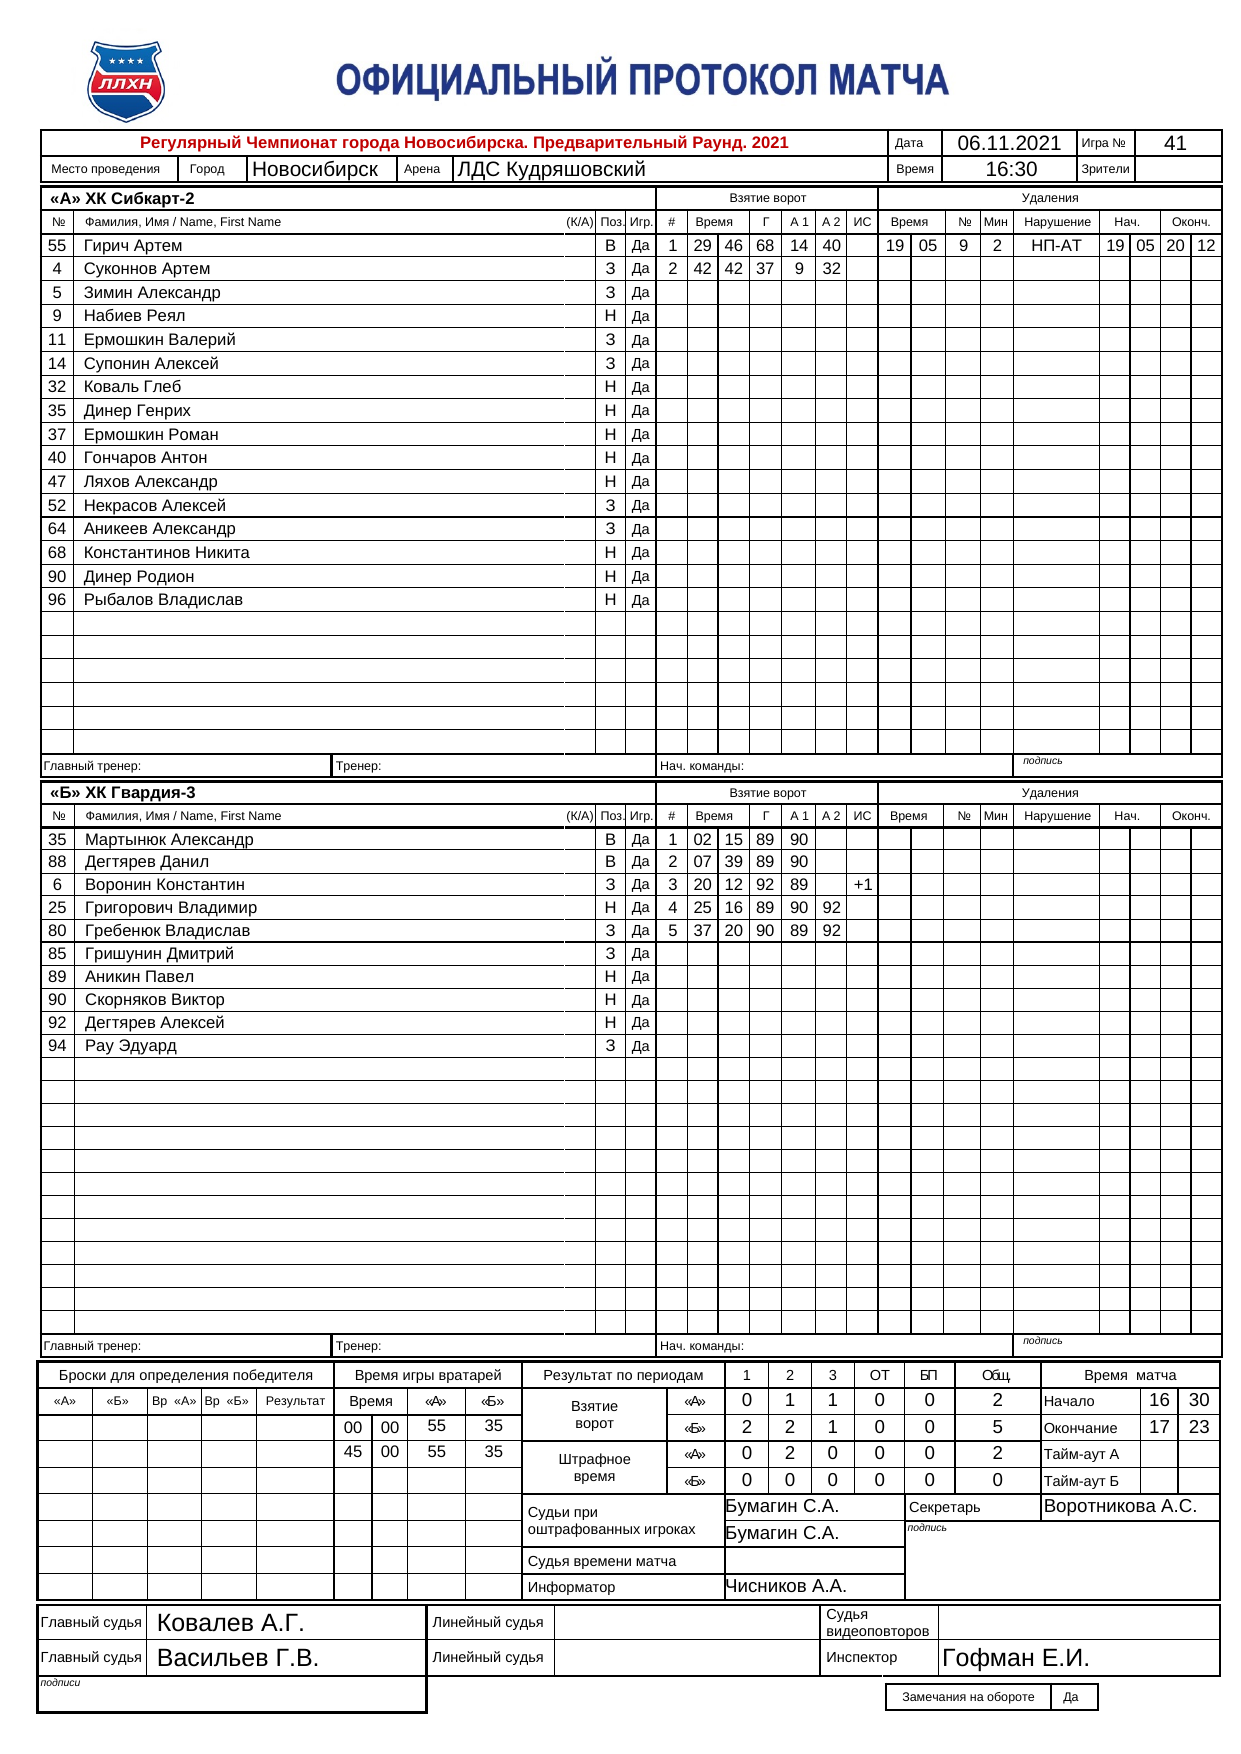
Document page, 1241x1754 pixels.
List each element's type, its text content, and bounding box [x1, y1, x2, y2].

table_cell [1100, 874, 1129, 895]
table_cell [816, 1311, 846, 1333]
table_cell [1192, 494, 1221, 516]
table_cell [719, 659, 749, 682]
table_cell [879, 1035, 910, 1057]
table_cell Некрасов Алексей [74, 494, 564, 516]
table_cell [257, 1441, 333, 1467]
table_cell [782, 730, 815, 753]
table_cell 2 [657, 257, 687, 280]
table_cell [912, 707, 945, 729]
table_cell [42, 1104, 74, 1126]
table_cell [657, 659, 687, 682]
table_cell Ермошкин Роман [74, 423, 564, 445]
table_cell [1131, 636, 1160, 658]
table_cell 17 [1141, 1415, 1177, 1440]
table_cell 4 [657, 896, 687, 918]
table_cell [42, 1196, 74, 1218]
table_cell [1131, 1311, 1160, 1333]
table_cell Вр «А» [148, 1389, 201, 1413]
table_cell Время [335, 1389, 407, 1413]
table_cell Нач. команды: [657, 755, 1012, 776]
table_cell [1192, 588, 1221, 611]
table_cell [750, 966, 781, 987]
table_cell [1131, 730, 1160, 753]
table_cell [1014, 1150, 1099, 1172]
table_cell [939, 1606, 1219, 1639]
table_cell [657, 588, 687, 611]
table_cell [1192, 850, 1221, 872]
table_cell [981, 328, 1013, 351]
table_cell [596, 1288, 625, 1310]
table_cell [847, 541, 877, 564]
table_cell [626, 1150, 655, 1172]
table_cell [944, 896, 980, 918]
table_cell [657, 1035, 687, 1057]
table_cell [750, 305, 781, 327]
table_cell [719, 376, 749, 398]
table_cell [596, 1127, 625, 1149]
table_cell [657, 1311, 687, 1333]
table_cell Да [626, 470, 655, 493]
table_cell «Б» [668, 1468, 724, 1493]
table_cell [912, 588, 945, 611]
table_cell Время [688, 805, 749, 826]
table_cell 20 [719, 920, 749, 941]
table_cell [750, 494, 781, 516]
table_cell 2 [956, 1442, 1040, 1467]
table_cell [626, 730, 655, 753]
table_cell 4 [42, 257, 73, 280]
table_cell [816, 707, 846, 729]
table_cell [912, 874, 943, 895]
table_cell Дегтярев Данил [75, 850, 564, 872]
table_cell 47 [42, 470, 73, 493]
table_cell [1014, 1081, 1099, 1103]
table_header «Б» ХК Гвардия-3 [42, 783, 655, 803]
table_cell [1161, 470, 1190, 493]
table_cell [1100, 636, 1129, 658]
table_cell [688, 1311, 717, 1333]
picture [5, 28, 1179, 129]
table_cell [782, 1219, 815, 1241]
table_cell [565, 896, 595, 918]
table_cell «А» [39, 1389, 92, 1413]
table_cell [912, 446, 945, 469]
table_cell [626, 1265, 655, 1287]
table_cell [847, 423, 877, 445]
table_cell [657, 352, 687, 374]
table_cell Начало [1042, 1389, 1140, 1413]
table_cell [565, 399, 595, 422]
table_cell [39, 1521, 92, 1546]
table_cell [847, 989, 877, 1011]
table_cell [782, 352, 815, 374]
table_cell [688, 636, 717, 658]
table_cell [847, 1081, 877, 1103]
table_cell [750, 683, 781, 706]
table_cell [626, 683, 655, 706]
table_cell [202, 1547, 256, 1573]
table_cell 2 [981, 235, 1013, 256]
table_cell [782, 281, 815, 303]
table_cell 6 [42, 874, 74, 895]
table_cell [782, 494, 815, 516]
table_cell [74, 707, 564, 729]
table_cell [657, 1196, 687, 1218]
table_cell 89 [750, 896, 781, 918]
table_cell [565, 446, 595, 469]
table_cell [1014, 920, 1099, 941]
table_cell [1100, 943, 1129, 964]
table_cell № [944, 805, 980, 826]
table_cell Да [626, 588, 655, 611]
table_cell [782, 1196, 815, 1218]
table_cell Н [596, 896, 625, 918]
table_cell Тайм-аут Б [1042, 1468, 1140, 1493]
table_cell [981, 565, 1013, 587]
table_cell [981, 446, 1013, 469]
table_cell [912, 1012, 943, 1033]
table_cell [719, 588, 749, 611]
table_cell [946, 257, 980, 280]
table_cell [1014, 1288, 1099, 1310]
table_cell [847, 850, 877, 872]
table_cell [847, 612, 877, 634]
table_cell [1100, 1150, 1129, 1172]
table_cell Гришунин Дмитрий [75, 943, 564, 964]
table_cell [879, 1012, 910, 1033]
table_cell [408, 1468, 465, 1493]
table_cell [257, 1521, 333, 1546]
table_cell [816, 874, 846, 895]
table_cell Да [626, 494, 655, 516]
table_cell Н [596, 1012, 625, 1033]
table_cell Судья видеоповторов [821, 1606, 938, 1639]
table_cell [1161, 1081, 1190, 1103]
table_cell [816, 1058, 846, 1079]
table_cell 2 [956, 1389, 1040, 1413]
table_cell [1161, 1012, 1190, 1033]
table_cell [912, 305, 945, 327]
table_cell Нарушение [1014, 805, 1099, 826]
table_cell [688, 1196, 717, 1218]
table_cell 02 [688, 829, 717, 849]
table_cell [688, 446, 717, 469]
table_cell [750, 446, 781, 469]
table_cell [981, 281, 1013, 303]
table_cell [75, 1265, 564, 1287]
table_cell 25 [42, 896, 74, 918]
table_cell [879, 636, 910, 658]
table_cell [847, 446, 877, 469]
table_cell 23 [1179, 1415, 1219, 1440]
table_header Время игры вратарей [335, 1363, 521, 1387]
table_cell [782, 423, 815, 445]
table_cell [782, 541, 815, 564]
table_cell 0 [905, 1389, 954, 1413]
table_cell Главный тренер: [42, 1335, 330, 1356]
table_cell НП-АТ [1014, 235, 1099, 256]
table_cell [42, 707, 73, 729]
table_cell Динер Генрих [74, 399, 564, 422]
table_cell [657, 494, 687, 516]
table_cell [1014, 707, 1099, 729]
table_cell [981, 1265, 1013, 1287]
table_cell [74, 730, 564, 753]
table_cell 90 [42, 989, 74, 1011]
table_cell [847, 1288, 877, 1310]
table_cell [946, 707, 980, 729]
table_cell [981, 943, 1013, 964]
table_cell [373, 1574, 407, 1599]
table_cell 2 [769, 1442, 811, 1467]
table_cell [1192, 1035, 1221, 1057]
table_cell Г [750, 211, 781, 233]
table_cell [565, 518, 595, 540]
table_cell [816, 730, 846, 753]
table_cell [944, 1265, 980, 1287]
table_cell Константинов Никита [74, 541, 564, 564]
table_cell [373, 1494, 407, 1520]
table_cell З [596, 874, 625, 895]
table_cell [1161, 829, 1190, 849]
table_cell [657, 281, 687, 303]
table_cell [782, 1127, 815, 1149]
table_cell [1192, 659, 1221, 682]
table_cell [847, 1150, 877, 1172]
table_cell [1192, 896, 1221, 918]
table_cell [816, 659, 846, 682]
table_cell [782, 943, 815, 964]
table_cell [596, 683, 625, 706]
table_cell [657, 541, 687, 564]
table_cell [1131, 257, 1160, 280]
table_cell [1161, 612, 1190, 634]
table_cell [1014, 1058, 1099, 1079]
table_cell Коваль Глеб [74, 376, 564, 398]
table_cell [1131, 281, 1160, 303]
table_cell [688, 1127, 717, 1149]
table_header Общ. [956, 1363, 1040, 1387]
table_cell [981, 1196, 1013, 1218]
table_cell [408, 1547, 465, 1573]
table_cell [657, 376, 687, 398]
table_cell [816, 1127, 846, 1149]
table_cell Линейный судья [428, 1606, 554, 1639]
table_cell [75, 1127, 564, 1149]
table_cell [657, 989, 687, 1011]
table_cell [944, 1150, 980, 1172]
table_cell 12 [1192, 235, 1221, 256]
table_cell [944, 850, 980, 872]
table_cell [335, 1574, 371, 1599]
table_cell [782, 1150, 815, 1172]
table_cell [1014, 829, 1099, 849]
table_cell Ермошкин Валерий [74, 328, 564, 351]
table_cell [816, 1173, 846, 1195]
table_cell Поз. [596, 211, 625, 233]
table_cell [657, 1058, 687, 1079]
table_cell 89 [782, 920, 815, 941]
table_cell З [596, 494, 625, 516]
table_cell 30 [1179, 1389, 1219, 1413]
table_cell [688, 612, 717, 634]
table_cell [1100, 541, 1129, 564]
table_cell [946, 328, 980, 351]
table_cell [1131, 1173, 1160, 1195]
table_cell [912, 328, 945, 351]
table_cell [946, 612, 980, 634]
table_cell [688, 1035, 717, 1057]
table_cell [1014, 1104, 1099, 1126]
table_cell 35 [466, 1441, 521, 1467]
table_cell [1014, 565, 1099, 587]
table_cell [981, 636, 1013, 658]
table_cell [879, 305, 910, 327]
table_cell [1161, 966, 1190, 987]
table_cell [912, 1265, 943, 1287]
table_cell [1192, 636, 1221, 658]
table_cell [1192, 1104, 1221, 1126]
table_cell [847, 399, 877, 422]
table_cell [944, 1173, 980, 1195]
table_cell [1131, 1288, 1160, 1310]
table_cell [688, 494, 717, 516]
table_cell [657, 305, 687, 327]
table_cell [1014, 730, 1099, 753]
table_cell [1161, 257, 1190, 280]
table_cell Дегтярев Алексей [75, 1012, 564, 1033]
table_cell [688, 588, 717, 611]
table_cell [1100, 1196, 1129, 1218]
table_cell [1014, 1012, 1099, 1033]
table_cell [847, 1058, 877, 1079]
table_cell [782, 1288, 815, 1310]
table_cell [596, 1104, 625, 1126]
table_cell 0 [812, 1468, 854, 1493]
table_cell [688, 399, 717, 422]
table_cell [688, 966, 717, 987]
table_cell [981, 896, 1013, 918]
table_cell [688, 1173, 717, 1195]
table_cell [1131, 399, 1160, 422]
table_cell [1161, 518, 1190, 540]
table_cell [1100, 1104, 1129, 1126]
table_cell Да [626, 989, 655, 1011]
table_cell [1192, 565, 1221, 587]
table_cell [1161, 1265, 1190, 1287]
table_cell [847, 1265, 877, 1287]
table_cell [1131, 588, 1160, 611]
table_cell [1014, 257, 1099, 280]
table_cell [912, 352, 945, 374]
table_header Замечания на обороте [887, 1685, 1050, 1709]
table_cell Скорняков Виктор [75, 989, 564, 1011]
table_cell Да [626, 423, 655, 445]
table_cell 5 [42, 281, 73, 303]
table_cell [1161, 588, 1190, 611]
table_cell [944, 1196, 980, 1218]
table_cell Арена [398, 157, 452, 181]
table_cell [847, 1104, 877, 1126]
table_cell [1192, 1173, 1221, 1195]
table_header 3 [812, 1363, 854, 1387]
table_cell [1161, 707, 1190, 729]
table_cell подпись [1014, 755, 1221, 776]
table_cell [74, 636, 564, 658]
table_cell [1192, 1288, 1221, 1310]
table_cell 9 [782, 257, 815, 280]
table_cell [816, 305, 846, 327]
table_cell [1100, 399, 1129, 422]
table_cell [148, 1574, 201, 1599]
table_cell Оконч. [1161, 211, 1221, 233]
table_cell [1161, 565, 1190, 587]
table_cell [782, 989, 815, 1011]
table_cell Время [879, 805, 943, 826]
table_cell Да [626, 920, 655, 941]
table_cell [1131, 1242, 1160, 1264]
table_cell [981, 683, 1013, 706]
table_cell [657, 446, 687, 469]
table_cell [719, 1173, 749, 1195]
table_cell З [596, 943, 625, 964]
table_cell [912, 1311, 943, 1333]
table_cell [202, 1521, 256, 1546]
table_cell [596, 1196, 625, 1218]
table_cell [946, 470, 980, 493]
table_cell (К/А) [565, 805, 595, 826]
table_cell [879, 1104, 910, 1126]
table_cell [981, 1081, 1013, 1103]
table_cell Секретарь [906, 1495, 1040, 1520]
table_cell 1 [812, 1389, 854, 1413]
table_header Дата [889, 131, 941, 155]
table_cell [944, 1311, 980, 1333]
table_cell Гончаров Антон [74, 446, 564, 469]
table_cell 64 [42, 518, 73, 540]
table_cell [719, 470, 749, 493]
table_cell Мартынюк Александр [75, 829, 564, 849]
table_cell [39, 1574, 92, 1599]
table_cell [719, 683, 749, 706]
table_cell [75, 1288, 564, 1310]
table_cell 14 [42, 352, 73, 374]
table_cell [981, 659, 1013, 682]
table_cell [782, 1242, 815, 1264]
table_cell [688, 659, 717, 682]
table_cell [847, 659, 877, 682]
table_cell [1161, 376, 1190, 398]
table_cell [981, 920, 1013, 941]
table_cell [373, 1521, 407, 1546]
table_cell Оконч. [1161, 805, 1221, 826]
table_cell [719, 518, 749, 540]
table_cell 90 [782, 850, 815, 872]
table_cell [847, 257, 877, 280]
table_cell [750, 518, 781, 540]
table_cell [719, 1150, 749, 1172]
table_cell [816, 966, 846, 987]
table_cell [1014, 874, 1099, 895]
table_cell 00 [373, 1416, 407, 1440]
table_cell [1161, 423, 1190, 445]
table_cell [596, 1058, 625, 1079]
table_cell «Б» [668, 1415, 724, 1440]
table_cell [688, 281, 717, 303]
table_cell [257, 1494, 333, 1520]
table_cell [1131, 896, 1160, 918]
table_cell [719, 1196, 749, 1218]
table_cell [565, 541, 595, 564]
table_cell 85 [42, 943, 74, 964]
table_cell Главный судья [39, 1606, 146, 1639]
table_cell [1161, 399, 1190, 422]
table_cell [879, 683, 910, 706]
table_cell [912, 1035, 943, 1057]
table_cell 35 [466, 1416, 521, 1440]
table_cell [1014, 352, 1099, 374]
table_cell [879, 943, 910, 964]
table_cell [879, 376, 910, 398]
table_cell [1100, 423, 1129, 445]
table_cell ИС [847, 805, 877, 826]
table_cell 0 [812, 1442, 854, 1467]
table_cell 20 [688, 874, 717, 895]
table_cell [719, 943, 749, 964]
table_cell 5 [657, 920, 687, 941]
table_cell [750, 423, 781, 445]
table_cell [565, 423, 595, 445]
table_cell [816, 446, 846, 469]
table_cell [944, 1081, 980, 1103]
table_cell [782, 707, 815, 729]
table_cell [1161, 1242, 1190, 1264]
table_cell [719, 1242, 749, 1264]
table_cell [782, 565, 815, 587]
table_cell [1161, 943, 1190, 964]
table_cell [912, 565, 945, 587]
table_cell [719, 1012, 749, 1033]
table_cell Супонин Алексей [74, 352, 564, 374]
table_cell [335, 1494, 371, 1520]
table_cell [1131, 1104, 1160, 1126]
table_cell З [596, 518, 625, 540]
table_cell [912, 1150, 943, 1172]
table_cell [879, 1196, 910, 1218]
table_header 41 [1136, 131, 1221, 155]
table_cell [879, 1173, 910, 1195]
table_cell [879, 494, 910, 516]
table_cell [1161, 874, 1190, 895]
table_cell [1161, 494, 1190, 516]
table_cell [42, 1081, 74, 1103]
table_cell [750, 1242, 781, 1264]
table_cell [1161, 305, 1190, 327]
table_cell [750, 1012, 781, 1033]
table_cell [1192, 281, 1221, 303]
table_cell [750, 376, 781, 398]
table_cell 32 [42, 376, 73, 398]
table_cell [75, 1104, 564, 1126]
table_cell [565, 328, 595, 351]
table_cell Васильев Г.В. [147, 1640, 425, 1675]
table_cell [782, 1311, 815, 1333]
table_cell [257, 1468, 333, 1493]
table_cell Чисников А.А. [726, 1575, 904, 1599]
table_cell [565, 920, 595, 941]
table_cell [816, 494, 846, 516]
table_cell [750, 943, 781, 964]
table_cell [75, 1219, 564, 1241]
table_cell [816, 829, 846, 849]
table_cell [93, 1416, 147, 1440]
table_cell [879, 328, 910, 351]
table_cell [75, 1242, 564, 1264]
table_cell 92 [816, 920, 846, 941]
table_cell [626, 1196, 655, 1218]
table_cell [657, 683, 687, 706]
table_cell [565, 966, 595, 987]
table_cell [1014, 896, 1099, 918]
table_cell [1192, 1219, 1221, 1241]
table_cell [1100, 376, 1129, 398]
table_cell Главный тренер: [42, 755, 330, 776]
table_cell [944, 1219, 980, 1241]
table_cell 46 [719, 235, 749, 256]
table_cell [1014, 1173, 1099, 1195]
table_cell [1161, 1173, 1190, 1195]
table_cell [1192, 470, 1221, 493]
table_cell 40 [816, 235, 846, 256]
table_cell [42, 659, 73, 682]
table_cell [944, 1104, 980, 1126]
table_cell [657, 1219, 687, 1241]
table_cell [1192, 1265, 1221, 1287]
table_cell [688, 1104, 717, 1126]
table_cell З [596, 920, 625, 941]
table_cell [657, 1104, 687, 1126]
table_cell [1100, 1058, 1129, 1079]
table_cell [912, 257, 945, 280]
table_cell «А» [668, 1442, 724, 1467]
table_cell 42 [688, 257, 717, 280]
table_cell [719, 1219, 749, 1241]
table_cell [408, 1494, 465, 1520]
table_cell Да [626, 352, 655, 374]
table_cell [719, 636, 749, 658]
table_cell [879, 470, 910, 493]
table_cell № [946, 211, 980, 233]
table_cell [816, 683, 846, 706]
table_cell [946, 730, 980, 753]
table_cell Игр. [626, 211, 655, 233]
table_cell [816, 1035, 846, 1057]
table_cell [1192, 1242, 1221, 1264]
table_cell [335, 1547, 371, 1573]
table_cell [719, 352, 749, 374]
table_cell [1131, 494, 1160, 516]
table_cell 42 [719, 257, 749, 280]
table_cell [39, 1416, 92, 1440]
table_cell [565, 1127, 595, 1149]
table_cell [1131, 376, 1160, 398]
table_cell [626, 1058, 655, 1079]
table_cell [719, 1127, 749, 1149]
table_cell 35 [42, 399, 73, 422]
table_cell [1161, 1104, 1190, 1126]
table_cell [93, 1574, 147, 1599]
table_cell [1192, 399, 1221, 422]
table_cell Аникеев Александр [74, 518, 564, 540]
table_cell 05 [1131, 235, 1160, 256]
table_cell [1131, 920, 1160, 941]
table_cell [816, 281, 846, 303]
table_cell 89 [782, 874, 815, 895]
table_cell [981, 399, 1013, 422]
table_cell [1192, 730, 1221, 753]
table_cell [879, 1081, 910, 1103]
table_cell [750, 399, 781, 422]
table_cell [565, 707, 595, 729]
table_cell [1100, 565, 1129, 587]
table_cell [847, 1219, 877, 1241]
table_cell [912, 1242, 943, 1264]
table_cell [1014, 328, 1099, 351]
table_header Время матча [1042, 1363, 1219, 1387]
table_cell Г [750, 805, 781, 826]
table_cell 9 [42, 305, 73, 327]
table_cell [782, 518, 815, 540]
table_cell [335, 1468, 371, 1493]
table_cell Н [596, 565, 625, 587]
table_cell В [596, 235, 625, 256]
table_cell [688, 707, 717, 729]
table_cell [1014, 376, 1099, 398]
table_cell 52 [42, 494, 73, 516]
table_cell [1192, 612, 1221, 634]
table_cell 07 [688, 850, 717, 872]
table_cell 2 [726, 1415, 768, 1440]
table_cell [879, 541, 910, 564]
table_cell [912, 612, 945, 634]
table_cell [257, 1547, 333, 1573]
table_cell [879, 1127, 910, 1149]
table_cell [1141, 1468, 1177, 1493]
table_cell ЛДС Кудряшовский [454, 157, 887, 181]
table_cell [782, 1035, 815, 1057]
table_cell 16:30 [943, 157, 1076, 181]
table_cell [1192, 1311, 1221, 1333]
table_header Удаления [879, 188, 1221, 209]
table_cell [657, 1242, 687, 1264]
table_cell [1136, 157, 1221, 181]
table_cell [596, 1242, 625, 1264]
table_cell [912, 376, 945, 398]
table_cell [1192, 446, 1221, 469]
table_cell Суконнов Артем [74, 257, 564, 280]
table_cell [688, 1288, 717, 1310]
table_cell В [596, 850, 625, 872]
table_cell [1100, 707, 1129, 729]
table_cell [1014, 1242, 1099, 1264]
table_cell [148, 1521, 201, 1546]
table_cell Тайм-аут А [1042, 1441, 1140, 1467]
table_cell [657, 1173, 687, 1195]
table_cell Нач. команды: [657, 1335, 1012, 1356]
table_cell [42, 1311, 74, 1333]
table_cell [782, 588, 815, 611]
table_cell Н [596, 541, 625, 564]
table_cell [944, 966, 980, 987]
table_cell З [596, 257, 625, 280]
table_cell [1161, 1035, 1190, 1057]
table_cell 55 [42, 235, 73, 256]
table_cell [1100, 257, 1129, 280]
table_cell [816, 470, 846, 493]
table_cell Время [879, 211, 945, 233]
table_cell [626, 1242, 655, 1264]
table_cell [879, 281, 910, 303]
table_cell [1192, 518, 1221, 540]
table_cell [912, 518, 945, 540]
table_cell [719, 281, 749, 303]
table_cell [1100, 1219, 1129, 1241]
table_cell [565, 257, 595, 280]
table_cell [719, 305, 749, 327]
table_cell [1192, 920, 1221, 941]
table_cell [1161, 1150, 1190, 1172]
table_cell [626, 707, 655, 729]
table_cell Да [626, 565, 655, 587]
table_cell [1014, 541, 1099, 564]
table_cell 35 [42, 829, 74, 849]
table_cell [912, 1081, 943, 1103]
table_cell [466, 1494, 521, 1520]
table_cell [981, 541, 1013, 564]
table_cell [1014, 1311, 1099, 1333]
table_cell [1100, 896, 1129, 918]
table_cell [555, 1640, 819, 1675]
table_cell [879, 1288, 910, 1310]
table_cell 0 [855, 1415, 904, 1440]
table_cell [879, 659, 910, 682]
table_cell [1014, 1127, 1099, 1149]
table_cell [719, 399, 749, 422]
table_cell [688, 1219, 717, 1241]
table_cell [981, 1035, 1013, 1057]
table_cell [202, 1494, 256, 1520]
table_cell # [657, 805, 687, 826]
table_cell [657, 707, 687, 729]
table_cell [782, 659, 815, 682]
table_cell Аникин Павел [75, 966, 564, 987]
table_cell [657, 470, 687, 493]
table_cell [1131, 989, 1160, 1011]
table_cell [657, 1288, 687, 1310]
table_cell «А» [408, 1389, 465, 1413]
table_cell [1100, 1265, 1129, 1287]
table_cell [782, 1104, 815, 1126]
table_cell [981, 352, 1013, 374]
table_cell 96 [42, 588, 73, 611]
table_cell [1014, 494, 1099, 516]
table_cell [981, 588, 1013, 611]
table_cell Воронин Константин [75, 874, 564, 895]
table_cell [816, 612, 846, 634]
table_cell [1192, 423, 1221, 445]
table_cell «Б» [93, 1389, 147, 1413]
table_cell [1100, 920, 1129, 941]
table_cell [1131, 659, 1160, 682]
table_cell [1131, 707, 1160, 729]
table_cell [946, 494, 980, 516]
table_cell 89 [750, 829, 781, 849]
table_cell [782, 470, 815, 493]
table_cell 37 [750, 257, 781, 280]
table_cell [816, 376, 846, 398]
table_cell [719, 494, 749, 516]
table_cell [944, 1012, 980, 1033]
table_cell [750, 730, 781, 753]
table_cell [879, 1311, 910, 1333]
table_cell [148, 1441, 201, 1467]
table_cell [944, 1242, 980, 1264]
table_cell [750, 352, 781, 374]
table_cell [944, 1035, 980, 1057]
table_cell [912, 541, 945, 564]
table_cell [782, 1012, 815, 1033]
table_header Да [1052, 1685, 1097, 1709]
table_cell [719, 1288, 749, 1310]
table_cell [782, 446, 815, 469]
table_cell Поз. [596, 805, 625, 826]
table_cell Н [596, 376, 625, 398]
table_cell [912, 423, 945, 445]
table_cell 12 [719, 874, 749, 895]
table_cell [1100, 1173, 1129, 1195]
table_cell Главный судья [39, 1640, 146, 1675]
table_cell [719, 730, 749, 753]
table_cell [1131, 1012, 1160, 1033]
table_cell Зрители [1078, 157, 1134, 181]
table_cell [148, 1468, 201, 1493]
table_cell [1100, 446, 1129, 469]
table_header Броски для определения победителя [39, 1363, 333, 1387]
table_cell А 1 [782, 211, 815, 233]
table_cell [981, 1104, 1013, 1126]
table_cell [1192, 683, 1221, 706]
table_cell [1014, 470, 1099, 493]
table_cell [1131, 1219, 1160, 1241]
table_cell 20 [1161, 235, 1190, 256]
table_cell [1161, 850, 1190, 872]
table_cell [944, 1127, 980, 1149]
table_cell [466, 1468, 521, 1493]
table_cell [816, 1081, 846, 1103]
table_cell [596, 1219, 625, 1241]
table_cell [657, 943, 687, 964]
table_cell 90 [782, 829, 815, 849]
table_cell [42, 730, 73, 753]
table_cell [596, 1173, 625, 1195]
table_cell [657, 399, 687, 422]
table_cell [847, 920, 877, 941]
table_cell [847, 896, 877, 918]
table_cell [1161, 281, 1190, 303]
table_cell [148, 1547, 201, 1573]
table_cell [912, 1196, 943, 1218]
table_cell [1014, 966, 1099, 987]
table_cell [1192, 989, 1221, 1011]
table_cell Бумагин С.А. [726, 1521, 904, 1546]
table_cell [879, 518, 910, 540]
table_cell [750, 659, 781, 682]
table_cell [912, 989, 943, 1011]
table_cell [981, 305, 1013, 327]
table_cell Да [626, 1012, 655, 1033]
table_cell [657, 1265, 687, 1287]
table_cell [816, 1219, 846, 1241]
table_cell [335, 1521, 371, 1546]
table_cell 16 [719, 896, 749, 918]
table_cell [688, 565, 717, 587]
table_cell [912, 1127, 943, 1149]
table_cell Да [626, 399, 655, 422]
table_cell [879, 1219, 910, 1241]
table_cell [879, 730, 910, 753]
table_cell [596, 707, 625, 729]
table_cell [816, 1288, 846, 1310]
table_cell [1131, 305, 1160, 327]
table_cell Да [626, 1035, 655, 1057]
table_cell Григорович Владимир [75, 896, 564, 918]
table_cell [1131, 518, 1160, 540]
table_cell [1131, 1127, 1160, 1149]
table_header Регулярный Чемпионат города Новосибирска. Предварительный Раунд. 2021 [42, 131, 887, 155]
table_cell Н [596, 966, 625, 987]
table_cell [944, 829, 980, 849]
table_cell Город [179, 157, 246, 181]
table_cell [782, 399, 815, 422]
table_cell Рау Эдуард [75, 1035, 564, 1057]
table_cell [719, 966, 749, 987]
table_cell [1014, 659, 1099, 682]
table_cell [565, 874, 595, 895]
table_cell № [42, 805, 74, 826]
table_cell (К/А) [565, 211, 595, 233]
table_cell [912, 281, 945, 303]
table_cell [1100, 1012, 1129, 1033]
table_cell Гирич Артем [74, 235, 564, 256]
table_cell 32 [816, 257, 846, 280]
table_cell [565, 1104, 595, 1126]
table_cell [847, 1311, 877, 1333]
table_cell [1131, 966, 1160, 987]
table_cell [565, 494, 595, 516]
table_cell [1131, 328, 1160, 351]
table_cell [981, 1219, 1013, 1241]
table_cell 2 [769, 1415, 811, 1440]
table_cell [816, 541, 846, 564]
table_cell 25 [688, 896, 717, 918]
table_cell [847, 829, 877, 849]
table_cell [148, 1416, 201, 1440]
table_cell [981, 829, 1013, 849]
table_cell 5 [956, 1415, 1040, 1440]
table_cell [750, 1150, 781, 1172]
table_cell 05 [912, 235, 945, 256]
table_cell [782, 1058, 815, 1079]
table_cell 00 [335, 1416, 371, 1440]
table_cell 0 [956, 1468, 1040, 1493]
table_cell [750, 470, 781, 493]
table_cell 0 [726, 1442, 768, 1467]
table_cell Да [626, 281, 655, 303]
table_cell [719, 1081, 749, 1103]
table_cell [879, 1058, 910, 1079]
table_cell 1 [812, 1415, 854, 1440]
table_cell 0 [726, 1468, 768, 1493]
table_cell [847, 1127, 877, 1149]
table_cell [39, 1468, 92, 1493]
table_cell [565, 1196, 595, 1218]
table_cell Н [596, 423, 625, 445]
table_cell [1131, 1081, 1160, 1103]
table_cell [1179, 1468, 1219, 1493]
table_cell [565, 305, 595, 327]
table_cell [912, 850, 943, 872]
table_cell [75, 1196, 564, 1218]
table_cell [408, 1521, 465, 1546]
table_cell Тренер: [333, 1335, 655, 1356]
table_cell [847, 1196, 877, 1218]
table_cell [1014, 518, 1099, 540]
table_cell [257, 1416, 333, 1440]
table_cell [912, 683, 945, 706]
table_cell [1100, 659, 1129, 682]
table_cell [879, 588, 910, 611]
table_cell [750, 328, 781, 351]
table_cell [257, 1574, 333, 1599]
table_cell [750, 1104, 781, 1126]
table_cell Гофман Е.И. [939, 1640, 1219, 1675]
table_cell [148, 1494, 201, 1520]
table_cell [657, 612, 687, 634]
table_cell [750, 612, 781, 634]
table_cell 39 [719, 850, 749, 872]
table_cell З [596, 328, 625, 351]
table_cell [883, 1677, 1220, 1681]
table_cell [946, 565, 980, 587]
table_cell [912, 730, 945, 753]
table_cell [75, 1081, 564, 1103]
table_cell [816, 989, 846, 1011]
table_cell [782, 1265, 815, 1287]
table_cell [1161, 352, 1190, 374]
table_cell [946, 683, 980, 706]
table_cell Нач. [1100, 805, 1160, 826]
table_cell Да [626, 541, 655, 564]
table_cell [750, 636, 781, 658]
table_cell [847, 518, 877, 540]
table_cell [816, 943, 846, 964]
table_cell [847, 494, 877, 516]
table_cell [1131, 565, 1160, 587]
table_cell Ляхов Александр [74, 470, 564, 493]
table_cell [42, 1150, 74, 1172]
table_cell Судья времени матча [523, 1548, 724, 1573]
table_cell [981, 874, 1013, 895]
table_cell 19 [1100, 235, 1129, 256]
table_cell [879, 612, 910, 634]
table_cell Н [596, 305, 625, 327]
table_cell [981, 1288, 1013, 1310]
table_cell [688, 1150, 717, 1172]
table_cell [657, 1081, 687, 1103]
table_cell [912, 1173, 943, 1195]
table_cell Да [626, 896, 655, 918]
table_cell [657, 565, 687, 587]
table_cell [1100, 683, 1129, 706]
table_cell [1161, 1288, 1190, 1310]
table_cell [816, 1265, 846, 1287]
table_cell [1100, 850, 1129, 872]
table_cell [1100, 1288, 1129, 1310]
table_cell 1 [657, 829, 687, 849]
table_cell [1131, 446, 1160, 469]
table_cell [1100, 1311, 1129, 1333]
table_cell [1131, 1196, 1160, 1218]
table_cell [816, 636, 846, 658]
table_cell [688, 1242, 717, 1264]
table_cell [1100, 1081, 1129, 1103]
table_cell [93, 1441, 147, 1467]
table_cell [565, 235, 595, 256]
table_cell [1100, 281, 1129, 303]
table_cell [202, 1416, 256, 1440]
table_cell «Б » [466, 1389, 521, 1413]
table_cell [847, 636, 877, 658]
table_cell 55 [408, 1441, 465, 1467]
table_cell [1161, 1127, 1190, 1149]
table_header 2 [769, 1363, 811, 1387]
table_cell [1161, 920, 1190, 941]
table_cell [719, 612, 749, 634]
table_cell [782, 1081, 815, 1103]
table_cell [750, 565, 781, 587]
table_header 1 [726, 1363, 768, 1387]
table_cell [373, 1547, 407, 1573]
table_cell [719, 1104, 749, 1126]
table_cell 2 [657, 850, 687, 872]
table_cell [912, 920, 943, 941]
table_cell [719, 989, 749, 1011]
table_cell [782, 683, 815, 706]
table_cell [1014, 281, 1099, 303]
table_cell [1100, 305, 1129, 327]
table_cell [847, 588, 877, 611]
table_cell [565, 1242, 595, 1264]
table_cell Судьи при оштрафованных игроках [523, 1495, 724, 1546]
table_cell Да [626, 943, 655, 964]
table_cell Зимин Александр [74, 281, 564, 303]
table_cell [565, 612, 595, 634]
table_cell 0 [905, 1468, 954, 1493]
table_cell [688, 1012, 717, 1033]
table_cell [596, 636, 625, 658]
table_cell [912, 1288, 943, 1310]
table_cell [847, 376, 877, 398]
table_cell [1131, 423, 1160, 445]
table_cell [1014, 989, 1099, 1011]
table_cell [1100, 588, 1129, 611]
table_cell [847, 683, 877, 706]
table_cell [944, 989, 980, 1011]
table_cell [879, 707, 910, 729]
table_cell З [596, 352, 625, 374]
table_cell [981, 1058, 1013, 1079]
table_cell [1100, 1242, 1129, 1264]
table_cell [596, 1265, 625, 1287]
table_header «А» ХК Сибкарт-2 [42, 188, 655, 209]
table_cell [1014, 1196, 1099, 1218]
table_header ОТ [855, 1363, 904, 1387]
table_cell [1131, 470, 1160, 493]
table_cell [1014, 943, 1099, 964]
table_cell [1014, 446, 1099, 469]
table_cell Штрафное время [523, 1442, 666, 1493]
table_cell [626, 636, 655, 658]
table_cell [626, 1173, 655, 1195]
table_cell [719, 707, 749, 729]
table_cell [912, 659, 945, 682]
table_cell [719, 541, 749, 564]
table_header Взятие ворот [657, 188, 877, 209]
table_cell 89 [42, 966, 74, 987]
table_cell Н [596, 399, 625, 422]
table_cell 92 [42, 1012, 74, 1033]
table_cell Н [596, 446, 625, 469]
table_cell [847, 1035, 877, 1057]
table_cell Новосибирск [248, 157, 396, 181]
table_cell 45 [335, 1441, 371, 1467]
table_cell [657, 636, 687, 658]
table_cell 37 [688, 920, 717, 941]
table_cell [42, 1127, 74, 1149]
table_cell [816, 565, 846, 587]
table_cell Н [596, 989, 625, 1011]
table_cell [688, 328, 717, 351]
table_cell [1192, 829, 1221, 849]
table_cell [688, 1265, 717, 1287]
table_cell [981, 1311, 1013, 1333]
table_cell [565, 989, 595, 1011]
table_cell [1192, 1012, 1221, 1033]
table_cell [626, 1081, 655, 1103]
table_cell [1179, 1441, 1219, 1467]
table_cell 19 [879, 235, 910, 256]
table_cell Н [596, 470, 625, 493]
table_cell [688, 989, 717, 1011]
table_cell [42, 1242, 74, 1264]
table_cell [816, 518, 846, 540]
table_cell [466, 1521, 521, 1546]
table_cell [912, 636, 945, 658]
table_cell [847, 966, 877, 987]
table_cell Воротникова А.С. [1042, 1495, 1219, 1520]
table_cell [981, 707, 1013, 729]
table_cell [565, 636, 595, 658]
table_cell Динер Родион [74, 565, 564, 587]
table_cell [428, 1677, 882, 1711]
table_cell [688, 423, 717, 445]
table_cell [1131, 874, 1160, 895]
table_cell [816, 328, 846, 351]
table_cell [981, 850, 1013, 872]
table_cell 9 [946, 235, 980, 256]
table_cell [1131, 612, 1160, 634]
table_cell [626, 1288, 655, 1310]
table_cell [657, 730, 687, 753]
table_cell Да [626, 829, 655, 849]
table_cell 55 [408, 1416, 465, 1440]
table_cell [93, 1521, 147, 1546]
table_cell ИС [847, 211, 877, 233]
table_cell [946, 588, 980, 611]
table_cell [93, 1547, 147, 1573]
table_cell 40 [42, 446, 73, 469]
table_cell [1100, 966, 1129, 987]
table_cell [565, 730, 595, 753]
table_cell [1131, 829, 1160, 849]
table_cell «А» [668, 1389, 724, 1413]
table_cell [1131, 1035, 1160, 1057]
table_cell [944, 943, 980, 964]
table_cell подпись [1014, 1335, 1221, 1356]
table_cell [93, 1494, 147, 1520]
table_cell [1100, 989, 1129, 1011]
table_cell [565, 1311, 595, 1333]
table_cell [981, 1173, 1013, 1195]
table_cell [74, 612, 564, 634]
table_cell Нарушение [1014, 211, 1099, 233]
table_cell [688, 541, 717, 564]
table_cell [1192, 943, 1221, 964]
table_cell [750, 541, 781, 564]
table_cell [688, 1081, 717, 1103]
table_cell [719, 423, 749, 445]
table_cell Да [626, 874, 655, 895]
table_cell [944, 1288, 980, 1310]
table_header Игра № [1078, 131, 1134, 155]
table_cell [719, 1265, 749, 1287]
table_cell [879, 446, 910, 469]
table_cell Место проведения [42, 157, 177, 181]
table_cell [565, 1012, 595, 1033]
table_cell [596, 1150, 625, 1172]
table_cell [879, 966, 910, 987]
table_cell [42, 1173, 74, 1195]
table_cell [1014, 636, 1099, 658]
table_cell [816, 423, 846, 445]
table_header Удаления [879, 783, 1221, 803]
table_cell [816, 1242, 846, 1264]
table_cell [847, 328, 877, 351]
table_cell [1161, 541, 1190, 564]
table_cell [816, 352, 846, 374]
table_cell [912, 470, 945, 493]
table_cell [565, 1288, 595, 1310]
table_header Взятие ворот [657, 783, 877, 803]
table_cell [944, 1058, 980, 1079]
table_cell [782, 1173, 815, 1195]
table_cell [912, 494, 945, 516]
table_cell [42, 1219, 74, 1241]
table_cell [565, 1081, 595, 1103]
table_cell [946, 659, 980, 682]
table_cell [74, 659, 564, 682]
table_cell [1141, 1441, 1177, 1467]
table_cell Взятие ворот [523, 1389, 666, 1440]
table_cell [750, 989, 781, 1011]
table_cell [1014, 1219, 1099, 1241]
table_cell З [596, 1035, 625, 1057]
table_cell Линейный судья [428, 1640, 554, 1675]
table_cell [719, 565, 749, 587]
table_cell Да [626, 850, 655, 872]
table_cell З [596, 281, 625, 303]
table_cell [39, 1441, 92, 1467]
table_cell Нач. [1100, 211, 1160, 233]
table_cell Да [626, 376, 655, 398]
table_cell [912, 399, 945, 422]
table_cell [847, 943, 877, 964]
table_cell [946, 281, 980, 303]
table_cell [1014, 612, 1099, 634]
table_cell [946, 423, 980, 445]
table_cell [565, 829, 595, 849]
table_cell [912, 1104, 943, 1126]
table_cell [879, 352, 910, 374]
table_cell [1014, 850, 1099, 872]
table_cell [657, 1127, 687, 1149]
table_cell [1014, 588, 1099, 611]
table_cell [565, 376, 595, 398]
table_cell [466, 1547, 521, 1573]
table_cell [75, 1150, 564, 1172]
table_cell [1161, 989, 1190, 1011]
table_cell [565, 1173, 595, 1195]
table_cell [946, 305, 980, 327]
table_cell 0 [905, 1415, 954, 1440]
table_cell [1100, 730, 1129, 753]
table_cell [75, 1311, 564, 1333]
table_cell [782, 636, 815, 658]
table_cell 68 [42, 541, 73, 564]
table_cell Фамилия, Имя / Name, First Name [75, 805, 565, 826]
table_cell [981, 423, 1013, 445]
table_cell [1100, 494, 1129, 516]
table_cell [1100, 1035, 1129, 1057]
table_cell [1131, 683, 1160, 706]
table_cell [981, 730, 1013, 753]
table_cell [847, 470, 877, 493]
table_cell [626, 1104, 655, 1126]
table_cell [1161, 896, 1190, 918]
table_cell [565, 850, 595, 872]
table_cell [782, 376, 815, 398]
table_cell [750, 588, 781, 611]
table_cell [912, 966, 943, 987]
table_cell [1100, 612, 1129, 634]
table_cell А 2 [816, 211, 846, 233]
table_cell [782, 612, 815, 634]
table_cell [42, 1265, 74, 1287]
table_cell [981, 1012, 1013, 1033]
table_cell [657, 1150, 687, 1172]
table_cell [946, 352, 980, 374]
table_cell 15 [719, 829, 749, 849]
table_cell Гребенюк Владислав [75, 920, 564, 941]
table_cell [750, 1219, 781, 1241]
table_cell 29 [688, 235, 717, 256]
table_cell Да [626, 328, 655, 351]
table_cell [879, 896, 910, 918]
table_cell Мин [981, 211, 1013, 233]
table_cell [946, 636, 980, 658]
table_cell [719, 328, 749, 351]
table_cell 0 [769, 1468, 811, 1493]
table_cell Информатор [523, 1575, 724, 1599]
table_cell [596, 659, 625, 682]
table_cell [782, 305, 815, 327]
table_cell [912, 1058, 943, 1079]
table_cell [688, 376, 717, 398]
table_cell [565, 588, 595, 611]
table_cell [1161, 730, 1190, 753]
table_cell [1100, 829, 1129, 849]
table_cell [1100, 470, 1129, 493]
table_cell [1100, 352, 1129, 374]
table_cell [816, 588, 846, 611]
table_cell [944, 920, 980, 941]
table_cell 3 [657, 874, 687, 895]
table_cell [1014, 683, 1099, 706]
table_cell [1161, 636, 1190, 658]
table_cell [1192, 1127, 1221, 1149]
table_cell [565, 281, 595, 303]
table_cell [565, 943, 595, 964]
table_cell [42, 1288, 74, 1310]
table_cell [565, 1265, 595, 1287]
table_cell [688, 470, 717, 493]
table_cell [981, 1127, 1013, 1149]
table_cell [726, 1548, 904, 1573]
table_cell [202, 1574, 256, 1599]
table_cell [657, 1012, 687, 1033]
table_cell [981, 518, 1013, 540]
table_cell 89 [750, 850, 781, 872]
table_cell [1100, 518, 1129, 540]
table_cell Вр «Б» [202, 1389, 256, 1413]
table_cell [750, 1127, 781, 1149]
table_cell [688, 352, 717, 374]
table_cell [879, 920, 910, 941]
table_cell [946, 541, 980, 564]
table_cell 90 [782, 896, 815, 918]
table_cell [719, 1058, 749, 1079]
table_cell [1131, 943, 1160, 964]
table_cell Да [626, 305, 655, 327]
table_cell [1161, 328, 1190, 351]
table_cell [657, 518, 687, 540]
table_cell 88 [42, 850, 74, 872]
table_cell [565, 1058, 595, 1079]
table_cell [879, 565, 910, 587]
table_cell [39, 1547, 92, 1573]
table_cell [847, 730, 877, 753]
table_cell 0 [855, 1442, 904, 1467]
table_cell [879, 257, 910, 280]
table_cell [981, 966, 1013, 987]
table_cell [688, 730, 717, 753]
table_cell Набиев Реял [74, 305, 564, 327]
table_cell [1161, 1219, 1190, 1241]
table_cell 1 [769, 1389, 811, 1413]
table_cell [688, 518, 717, 540]
table_cell [1161, 683, 1190, 706]
table_cell 0 [855, 1468, 904, 1493]
table_cell [42, 1058, 74, 1079]
table_cell [946, 446, 980, 469]
table_cell [879, 989, 910, 1011]
table_cell [1192, 376, 1221, 398]
table_cell Время [688, 211, 749, 233]
table_cell Да [626, 966, 655, 987]
table_cell [1131, 541, 1160, 564]
table_cell [981, 1242, 1013, 1264]
table_cell [626, 1311, 655, 1333]
table_cell [1131, 1058, 1160, 1079]
table_cell [946, 399, 980, 422]
table_cell [847, 707, 877, 729]
table_cell 37 [42, 423, 73, 445]
table_cell [912, 829, 943, 849]
table_cell [1099, 1682, 1220, 1711]
table_cell +1 [847, 874, 877, 895]
table_cell [1100, 1127, 1129, 1149]
table_cell 0 [855, 1389, 904, 1413]
table_cell [93, 1468, 147, 1493]
table_cell Бумагин С.А. [726, 1495, 904, 1520]
table_cell [42, 636, 73, 658]
table_cell Мин [981, 805, 1013, 826]
table_cell [1192, 305, 1221, 327]
table_cell [750, 1035, 781, 1057]
table_cell [202, 1468, 256, 1493]
table_cell [912, 1219, 943, 1241]
table_cell [74, 683, 564, 706]
table_cell [1192, 352, 1221, 374]
table_cell 0 [905, 1442, 954, 1467]
table_cell [42, 612, 73, 634]
table_cell [42, 683, 73, 706]
table_cell 94 [42, 1035, 74, 1057]
table_cell [750, 1058, 781, 1079]
table_cell Да [626, 257, 655, 280]
table_cell [847, 235, 877, 256]
table_cell [847, 1242, 877, 1264]
table_cell [719, 1035, 749, 1057]
table_cell [596, 1311, 625, 1333]
table_cell А 1 [782, 805, 815, 826]
table_cell [1192, 541, 1221, 564]
table_header Результат по периодам [523, 1363, 724, 1387]
table_cell Инспектор [821, 1640, 938, 1675]
table_cell [657, 328, 687, 351]
table_cell [816, 850, 846, 872]
table_cell [688, 305, 717, 327]
table_cell [816, 1012, 846, 1033]
table_cell [1014, 1035, 1099, 1057]
table_cell подписи [39, 1677, 425, 1711]
table_cell [944, 874, 980, 895]
table_cell [1131, 352, 1160, 374]
table_cell [879, 399, 910, 422]
table_cell [750, 281, 781, 303]
table_cell [1161, 446, 1190, 469]
table_cell Да [626, 446, 655, 469]
table_cell [981, 470, 1013, 493]
table_cell [1161, 1311, 1190, 1333]
table_cell 92 [750, 874, 781, 895]
table_cell [565, 1150, 595, 1172]
table_cell [782, 328, 815, 351]
table_cell [847, 1012, 877, 1033]
table_cell 16 [1141, 1389, 1177, 1413]
table_header 06.11.2021 [943, 131, 1076, 155]
table_cell [847, 1173, 877, 1195]
table_cell [1192, 1081, 1221, 1103]
table_cell [1192, 707, 1221, 729]
table_cell [816, 1104, 846, 1126]
table_cell [75, 1173, 564, 1195]
table_cell # [657, 211, 687, 233]
table_cell [1192, 328, 1221, 351]
table_cell [1014, 423, 1099, 445]
table_cell № [42, 211, 73, 233]
table_cell 92 [816, 896, 846, 918]
table_cell [1131, 1265, 1160, 1287]
table_cell [1192, 257, 1221, 280]
table_cell 0 [726, 1389, 768, 1413]
table_cell 11 [42, 328, 73, 351]
table_cell [1131, 1150, 1160, 1172]
table_cell [1161, 659, 1190, 682]
table_cell [847, 565, 877, 587]
table_cell [565, 1035, 595, 1057]
table_cell [879, 874, 910, 895]
table_cell [1161, 1196, 1190, 1218]
table_cell 90 [750, 920, 781, 941]
table_cell [879, 829, 910, 849]
table_cell [879, 1265, 910, 1287]
table_cell Время [889, 157, 941, 181]
table_cell Фамилия, Имя / Name, First Name [74, 211, 565, 233]
table_cell [1161, 1058, 1190, 1079]
table_cell [847, 305, 877, 327]
table_header БП [905, 1363, 954, 1387]
table_cell [750, 1311, 781, 1333]
table_cell [1192, 1150, 1221, 1172]
table_cell 80 [42, 920, 74, 941]
table_cell [626, 612, 655, 634]
table_cell [596, 612, 625, 634]
table_cell [657, 966, 687, 987]
table_cell [750, 1288, 781, 1310]
table_cell [1100, 328, 1129, 351]
table_cell [688, 683, 717, 706]
table_cell [981, 612, 1013, 634]
table_cell [657, 423, 687, 445]
table_cell [981, 989, 1013, 1011]
table_cell [946, 376, 980, 398]
table_cell Да [626, 235, 655, 256]
table_cell [626, 659, 655, 682]
table_cell [816, 399, 846, 422]
table_cell [981, 1150, 1013, 1172]
table_cell 68 [750, 235, 781, 256]
table_cell 14 [782, 235, 815, 256]
table_cell [1014, 305, 1099, 327]
table_cell [1014, 1265, 1099, 1287]
table_cell [555, 1606, 819, 1639]
table_cell [565, 659, 595, 682]
table_cell 90 [42, 565, 73, 587]
table_cell [408, 1574, 465, 1599]
table_cell [1131, 850, 1160, 872]
table_cell [879, 423, 910, 445]
table_cell [565, 565, 595, 587]
table_cell [719, 446, 749, 469]
table_cell [879, 1150, 910, 1172]
table_cell [912, 896, 943, 918]
table_cell [750, 1196, 781, 1218]
table_cell [565, 683, 595, 706]
table_cell [981, 494, 1013, 516]
table_cell подпись [906, 1522, 1219, 1599]
table_cell [565, 352, 595, 374]
table_cell Игр. [626, 805, 655, 826]
table_cell [879, 1242, 910, 1264]
table_cell [1192, 966, 1221, 987]
table_cell [1192, 874, 1221, 895]
table_cell [1192, 1058, 1221, 1079]
table_cell Да [626, 518, 655, 540]
table_cell [750, 1173, 781, 1195]
table_cell [626, 1219, 655, 1241]
table_cell [816, 1196, 846, 1218]
table_cell [596, 1081, 625, 1103]
table_cell Результат [257, 1389, 333, 1413]
table_cell Окончание [1042, 1415, 1140, 1440]
table_cell [847, 281, 877, 303]
table_cell [816, 1150, 846, 1172]
table_cell [688, 943, 717, 964]
table_cell [912, 943, 943, 964]
table_cell [981, 257, 1013, 280]
table_cell [946, 518, 980, 540]
table_cell [750, 707, 781, 729]
table_cell [688, 1058, 717, 1079]
table_cell [596, 730, 625, 753]
table_cell Тренер: [333, 755, 655, 776]
table_cell [39, 1494, 92, 1520]
table_cell [750, 1265, 781, 1287]
table_cell [626, 1127, 655, 1149]
table_cell [565, 470, 595, 493]
table_cell [719, 1311, 749, 1333]
table_cell [847, 352, 877, 374]
table_cell 1 [657, 235, 687, 256]
table_cell [565, 1219, 595, 1241]
table_cell [879, 850, 910, 872]
table_cell [373, 1468, 407, 1493]
table_cell В [596, 829, 625, 849]
table_cell [782, 966, 815, 987]
table_cell [202, 1441, 256, 1467]
table_cell [750, 1081, 781, 1103]
table_cell Ковалев А.Г. [147, 1606, 425, 1639]
table_cell [1014, 399, 1099, 422]
table_cell 00 [373, 1441, 407, 1467]
table_cell [466, 1574, 521, 1599]
table_cell [1192, 1196, 1221, 1218]
table_cell Рыбалов Владислав [74, 588, 564, 611]
table_cell [981, 376, 1013, 398]
table_cell Н [596, 588, 625, 611]
table_cell А 2 [816, 805, 846, 826]
table_cell [75, 1058, 564, 1079]
